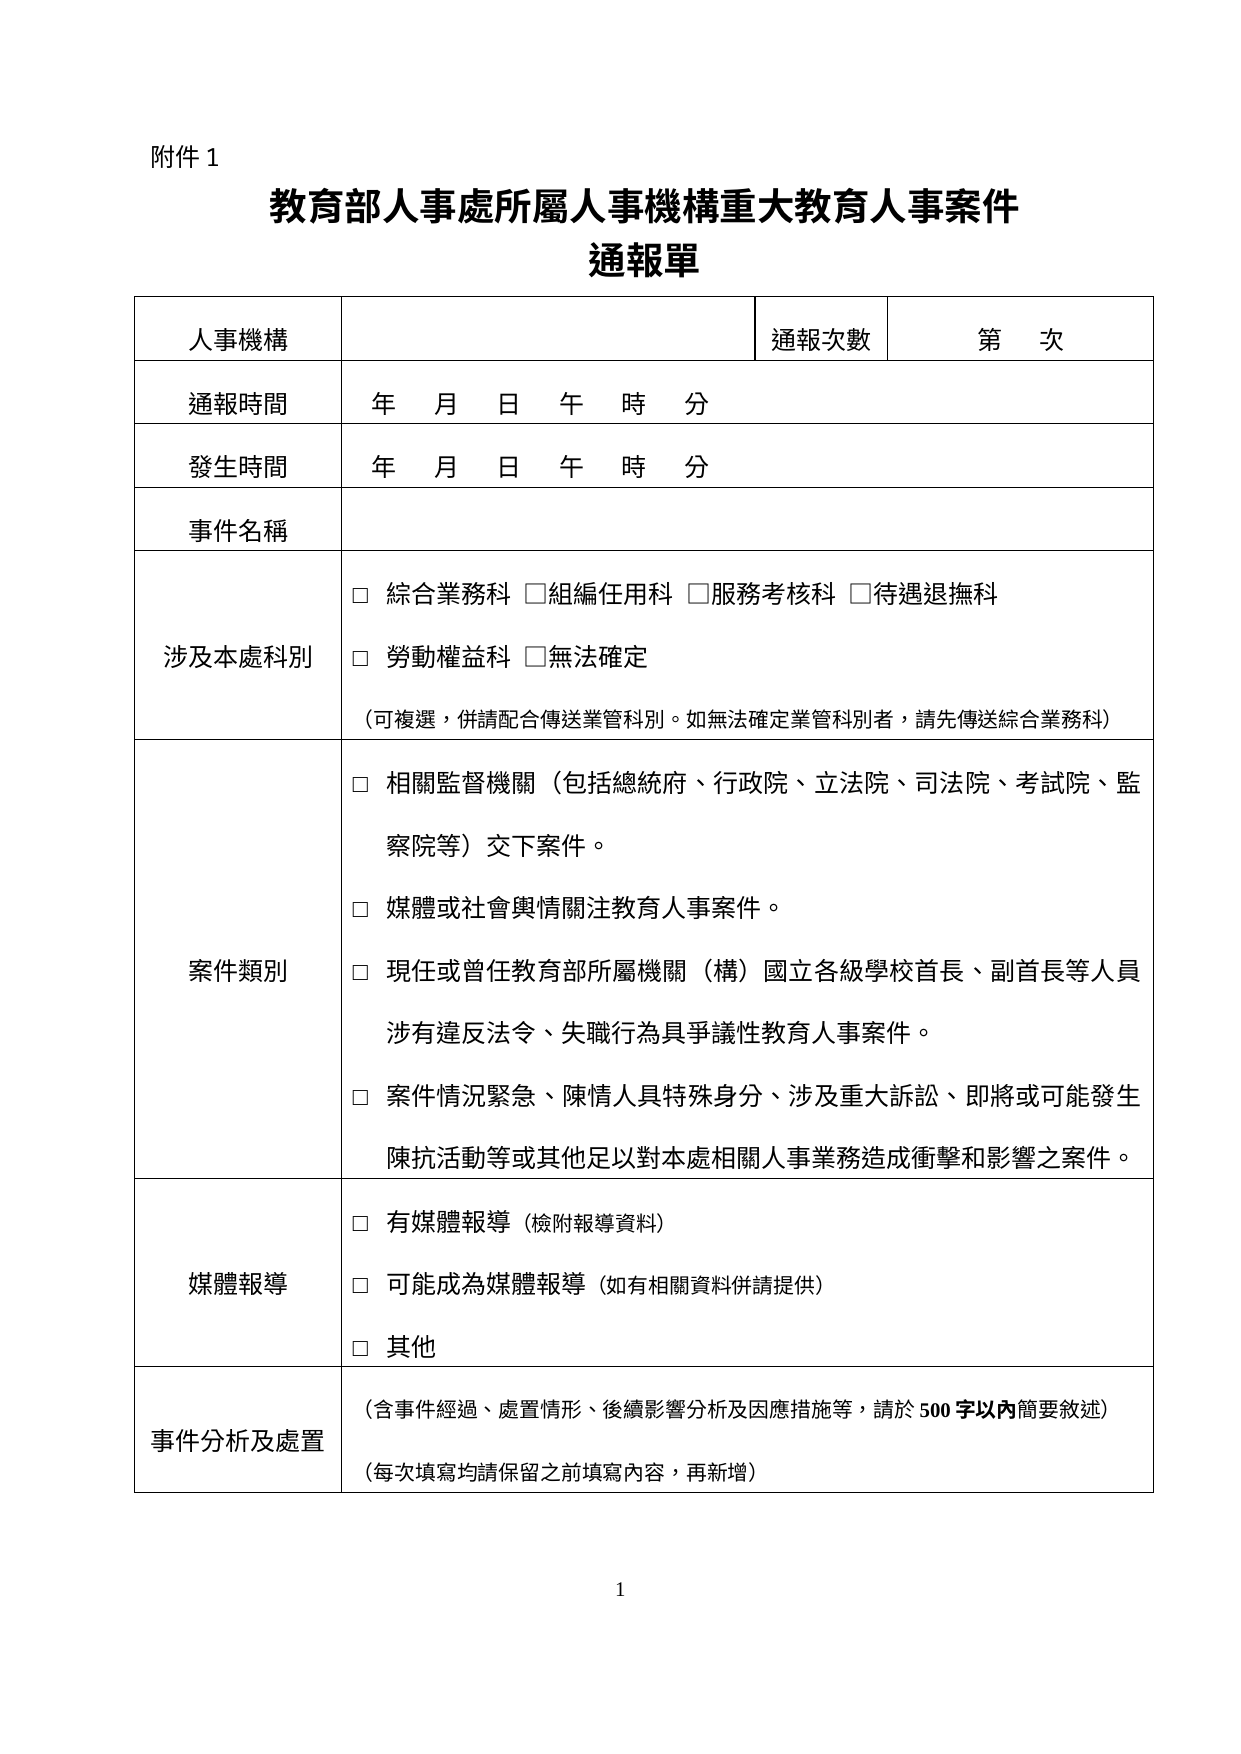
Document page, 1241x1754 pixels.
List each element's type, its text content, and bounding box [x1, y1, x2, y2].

table_cell [342, 488, 1153, 550]
table_cell 涉及本處科別 [135, 551, 341, 739]
text 教育部人事處所屬人事機構重大教育人事案件 [135, 176, 1154, 231]
table_cell 年 月 日 午 時 分 [342, 424, 1153, 487]
table_cell 相關監督機關（包括總統府、行政院、立法院、司法院、考試院、監察院等）交下案件。 媒體或社會輿情關注教育人事案件。 現任或曾任教育部所屬機關（構）國立各級學校首長、副首長等人員涉有違反法令、失職行為具爭議性教育人事案件。 案件情況緊急、陳情人具特殊身分、涉及重大訴訟、即將或可能發生陳抗活動等或其他足以對本處相關人事業務造成衝擊和影響之案件。 [342, 740, 1153, 1177]
table_cell 通報時間 [135, 361, 341, 423]
table_cell 事件名稱 [135, 488, 341, 550]
table_header 通報次數 [756, 297, 887, 360]
table_cell 事件分析及處置 [135, 1367, 341, 1492]
table_cell 綜合業務科 □組編任用科 □服務考核科 □待遇退撫科 勞動權益科 □無法確定 （可複選，併請配合傳送業管科別。如無法確定業管科別者，請先傳送綜合業務科） [342, 551, 1153, 739]
table_cell 媒體報導 [135, 1179, 341, 1366]
table_cell 案件類別 [135, 740, 341, 1177]
table_cell 發生時間 [135, 424, 341, 487]
table_cell （含事件經過、處置情形、後續影響分析及因應措施等，請於500字以內簡要敘述） （每次填寫均請保留之前填寫內容，再新增） [342, 1367, 1153, 1492]
table_header 人事機構 [135, 297, 341, 360]
table_header 第 次 [888, 297, 1153, 360]
table_cell 有媒體報導（檢附報導資料） 可能成為媒體報導（如有相關資料併請提供） 其他 [342, 1179, 1153, 1366]
text 通報單 [135, 231, 1154, 285]
table_header [342, 297, 754, 360]
table_cell 年 月 日 午 時 分 [342, 361, 1153, 423]
text 附件1 [150, 114, 1090, 176]
